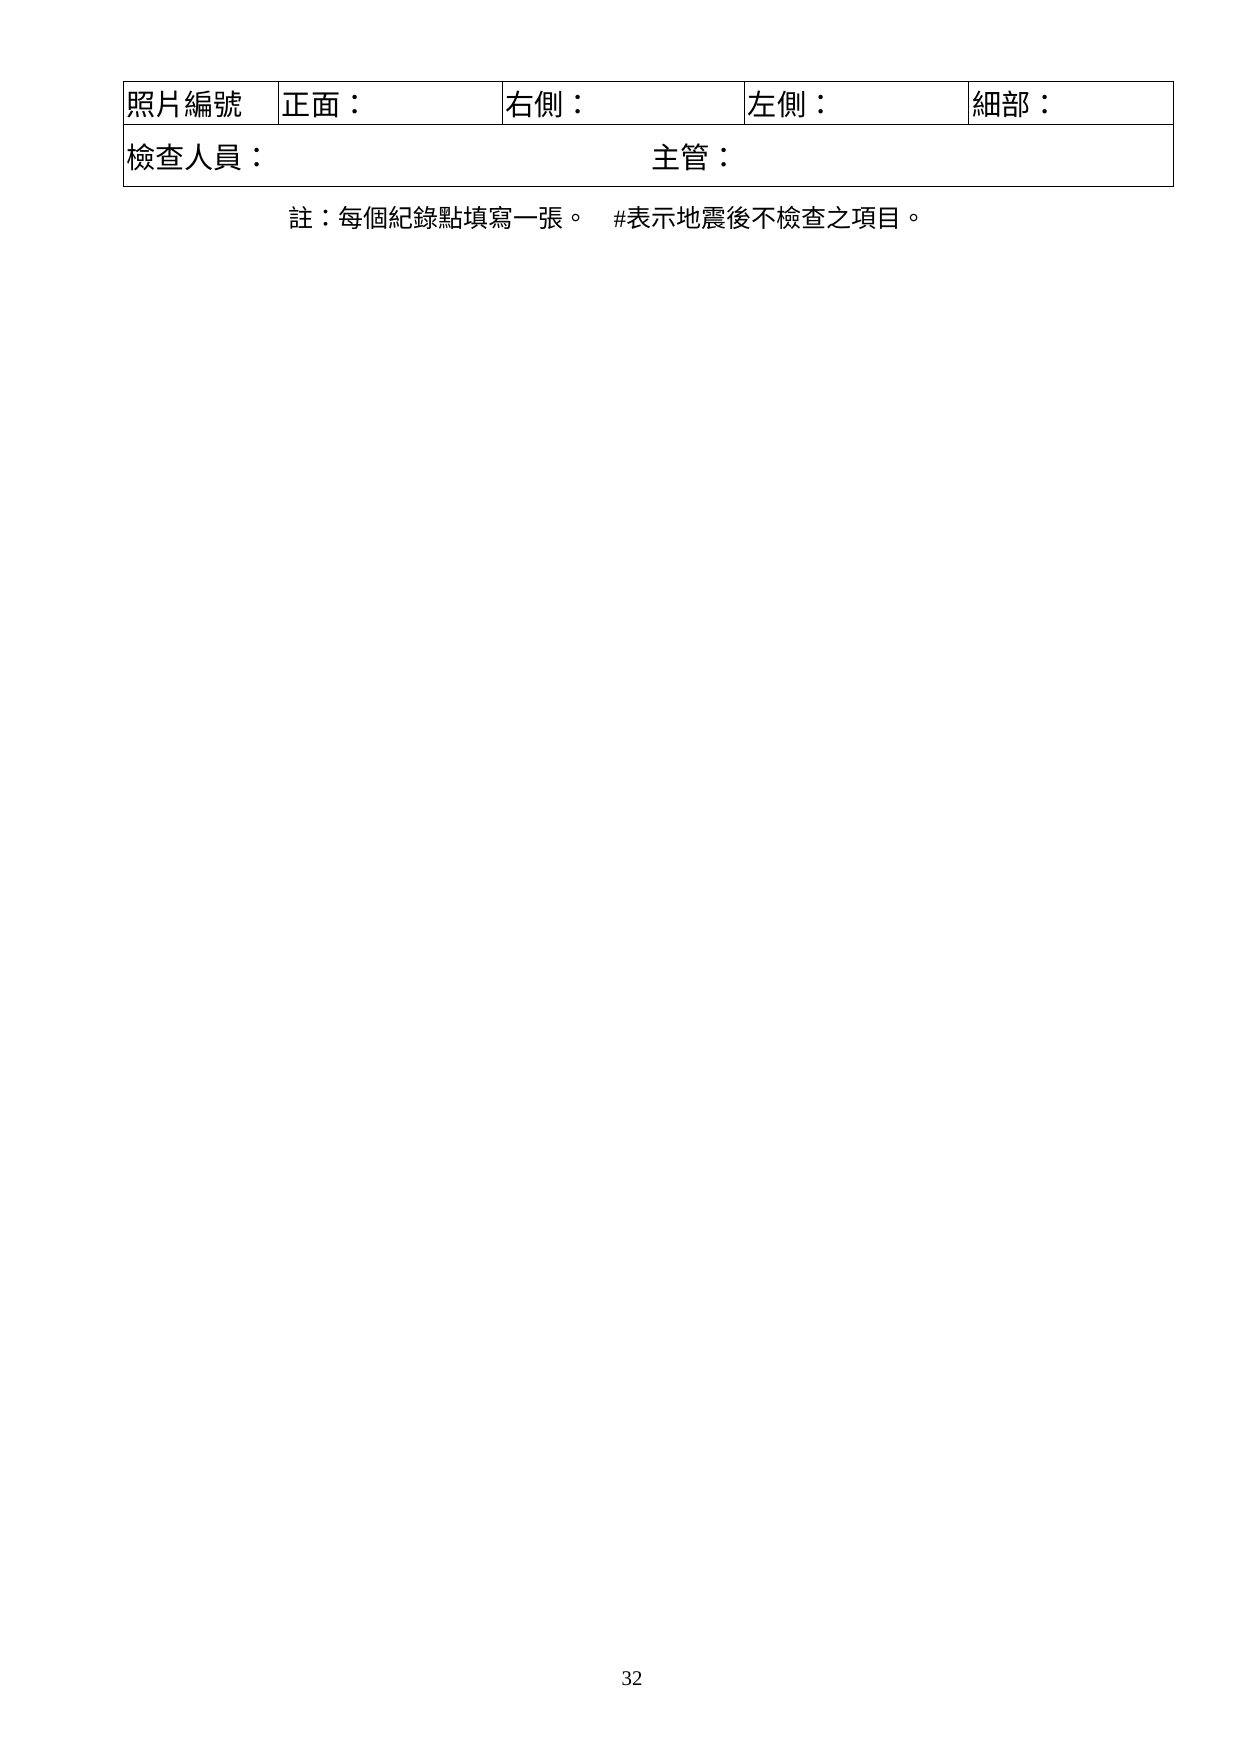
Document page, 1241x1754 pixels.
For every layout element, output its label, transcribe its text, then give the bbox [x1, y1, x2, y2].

table_cell 檢查人員： 主管： [124, 125, 1173, 186]
subtitle 註：每個紀錄點填寫一張。 #表示地震後不檢查之項目。 [83, 187, 1181, 237]
table_cell 照片編號 [124, 82, 278, 124]
table_cell 細部： [969, 82, 1173, 124]
table_cell 右側： [503, 82, 744, 124]
table_cell 正面： [279, 82, 502, 124]
table_cell 左側： [745, 82, 968, 124]
